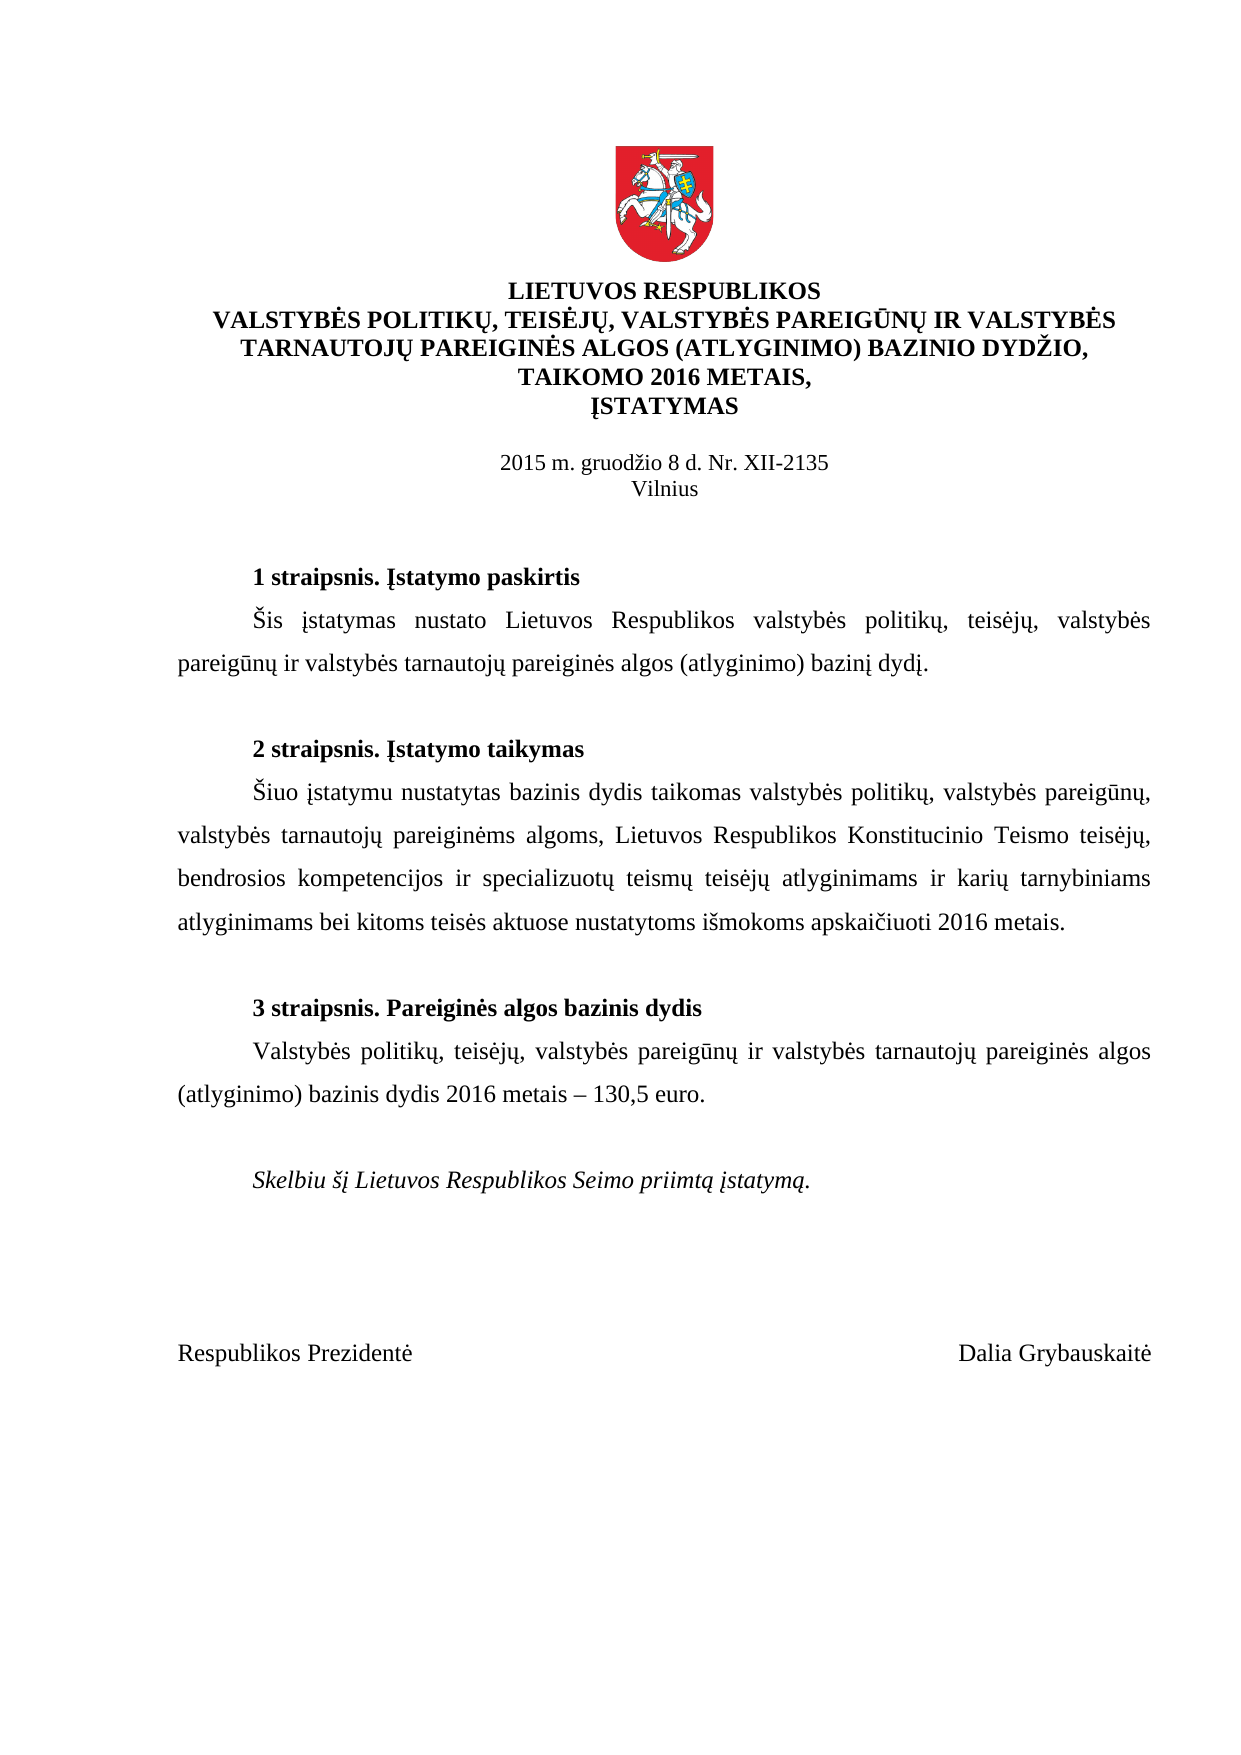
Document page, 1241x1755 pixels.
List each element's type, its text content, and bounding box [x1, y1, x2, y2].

text Respublikos Prezidentė Dalia Grybauskaitė [177, 1338, 1152, 1367]
text ĮSTATYMAS [177, 391, 1152, 420]
text Šis įstatymas nustato Lietuvos Respublikos valstybės politikų, teisėjų, valstybės pareigūnų ir valstybės tarnautojų pareiginės algos (atlyginimo) bazinį dydį. [177, 605, 1152, 677]
text 2 straipsnis. Įstatymo taikymas [177, 734, 1152, 763]
text Valstybės politikų, teisėjų, valstybės pareigūnų ir valstybės tarnautojų pareiginės algos (atlyginimo) bazinis dydis 2016 metais – 130,5 euro. [177, 1036, 1152, 1108]
text Skelbiu šį Lietuvos Respublikos Seimo priimtą įstatymą. [177, 1165, 1152, 1194]
text 1 straipsnis. Įstatymo paskirtis [177, 562, 1152, 590]
text Šiuo įstatymu nustatytas bazinis dydis taikomas valstybės politikų, valstybės pareigūnų, valstybės tarnautojų pareiginėms algoms, Lietuvos Respublikos Konstitucinio Teismo teisėjų, bendrosios kompetencijos ir specializuotų teismų teisėjų atlyginimams ir karių tarnybiniams atlyginimams bei kitoms teisės aktuose nustatytoms išmokoms apskaičiuoti 2016 metais. [177, 777, 1152, 935]
text 2015 m. gruodžio 8 d. Nr. XII-2135 [177, 448, 1152, 475]
text LIETUVOS RESPUBLIKOS [177, 276, 1152, 305]
text VALSTYBĖS POLITIKŲ, TEISĖJŲ, VALSTYBĖS PAREIGŪNŲ IR VALSTYBĖS TARNAUTOJŲ PAREIGINĖS ALGOS (ATLYGINIMO) BAZINIO DYDŽIO, TAIKOMO 2016 METAIS, [177, 305, 1152, 391]
text 3 straipsnis. Pareiginės algos bazinis dydis [177, 993, 1152, 1022]
text Vilnius [177, 475, 1152, 501]
